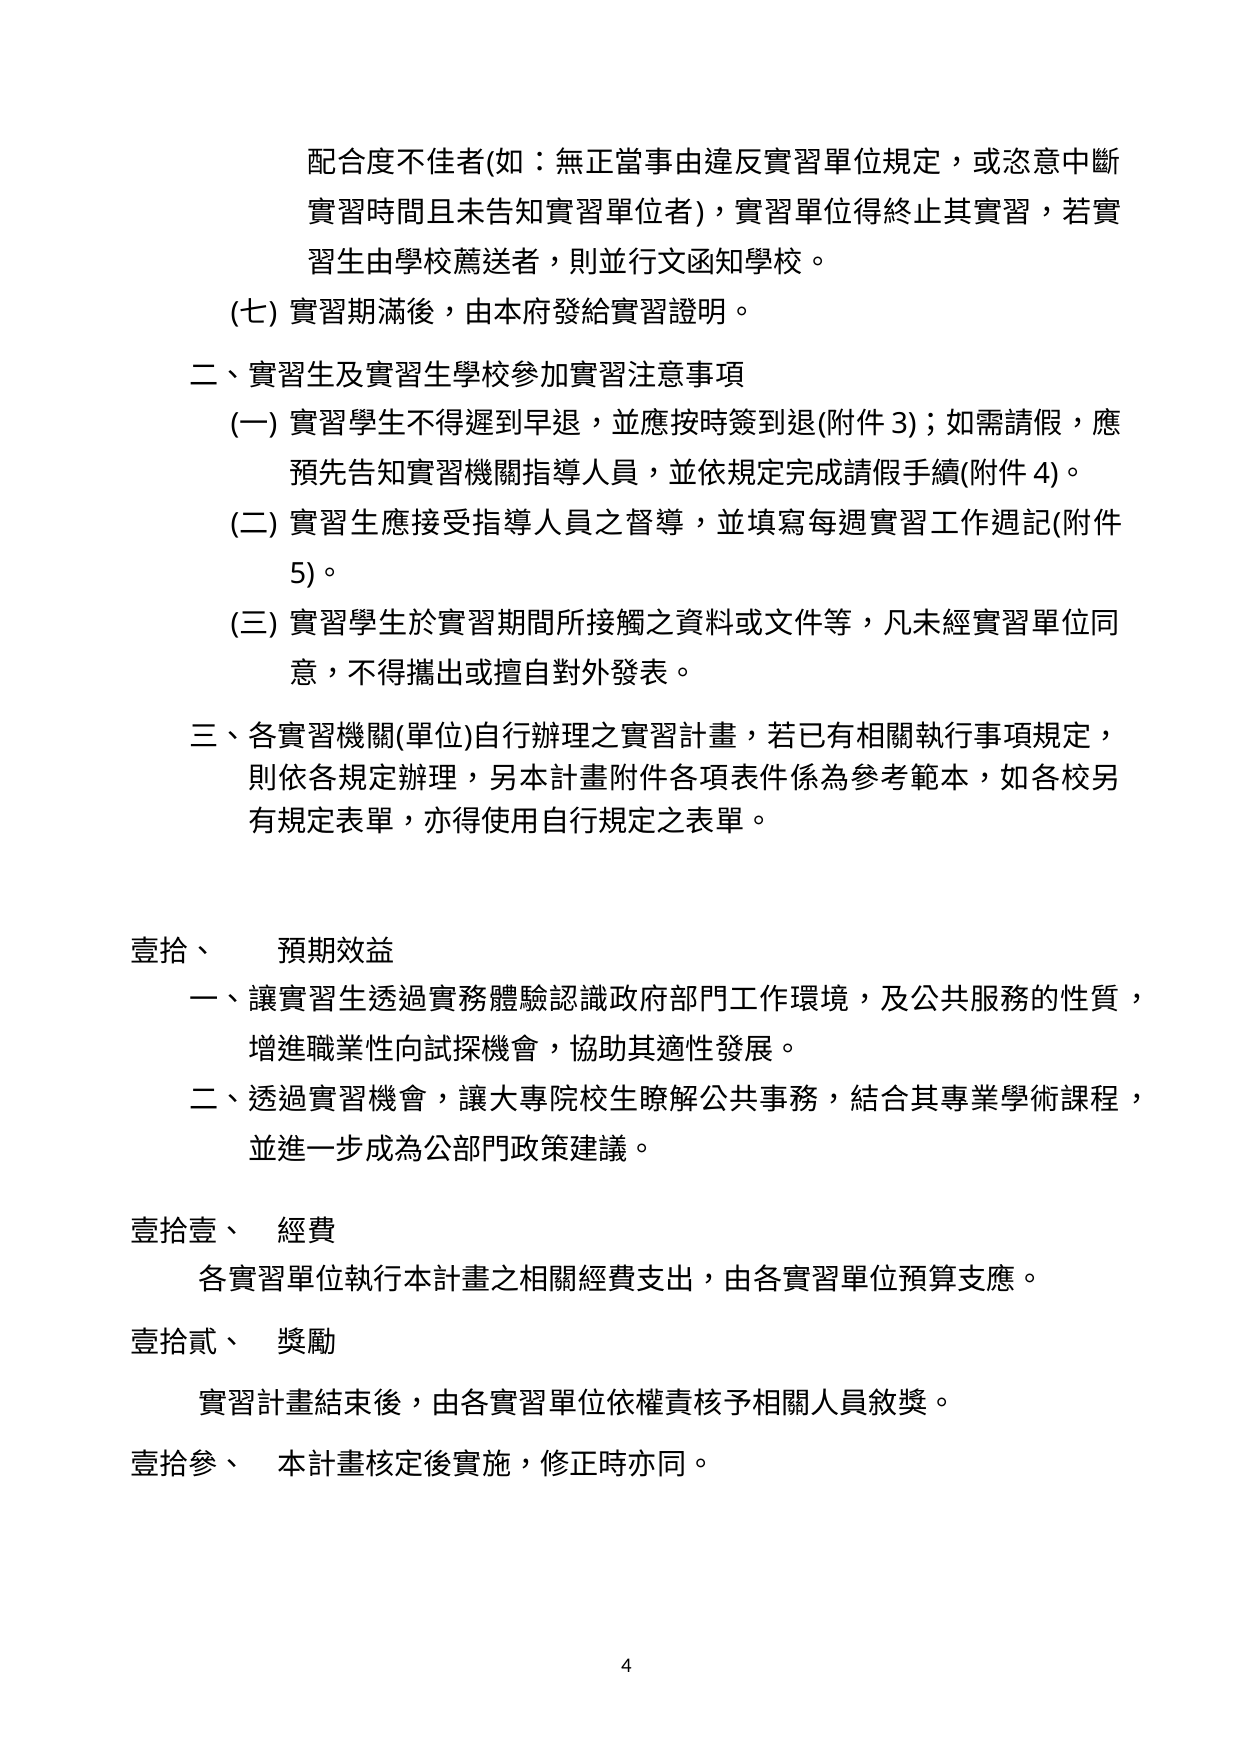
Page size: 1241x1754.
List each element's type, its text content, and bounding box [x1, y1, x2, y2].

text 各實習單位執行本計畫之相關經費支出，由各實習單位預算支應。 [199, 1249, 1122, 1299]
list 實習學生不得遲到早退，並應按時簽到退(附件3)；如需請假，應預先告知實習機關指導人員，並依規定完成請假手續(附件4)。 [230, 394, 1122, 494]
list 實習生應接受指導人員之督導，並填寫每週實習工作週記(附件5)。 [230, 494, 1122, 594]
list 本計畫核定後實施，修正時亦同。 [130, 1440, 1122, 1483]
list 預期效益 [130, 927, 1122, 969]
list 實習生及實習生學校參加實習注意事項 [189, 352, 1122, 394]
list 讓實習生透過實務體驗認識政府部門工作環境，及公共服務的性質，增進職業性向試探機會，協助其適性發展。 [189, 969, 1122, 1069]
text 實習計畫結束後，由各實習單位依權責核予相關人員敘獎。 [198, 1379, 1122, 1422]
list 實習期滿後，由本府發給實習證明。 [230, 283, 1122, 333]
list 終止實習：因故經實習單位同意終止實習，或實習生學習態度、配合度不佳者(如：無正當事由違反實習單位規定，或恣意中斷實習時間且未告知實習單位者)，實習單位得終止其實習，若實習生由學校薦送者，則並行文函知學校。 [263, 133, 1122, 283]
list 經費 [130, 1207, 1122, 1249]
list 透過實習機會，讓大專院校生瞭解公共事務，結合其專業學術課程，並進一步成為公部門政策建議。 [189, 1069, 1122, 1169]
list 各實習機關(單位)自行辦理之實習計畫，若已有相關執行事項規定，則依各規定辦理，另本計畫附件各項表件係為參考範本，如各校另有規定表單，亦得使用自行規定之表單。 [189, 713, 1122, 840]
list 實習學生於實習期間所接觸之資料或文件等，凡未經實習單位同意，不得攜出或擅自對外發表。 [230, 594, 1122, 694]
list 獎勵 [130, 1318, 1122, 1361]
